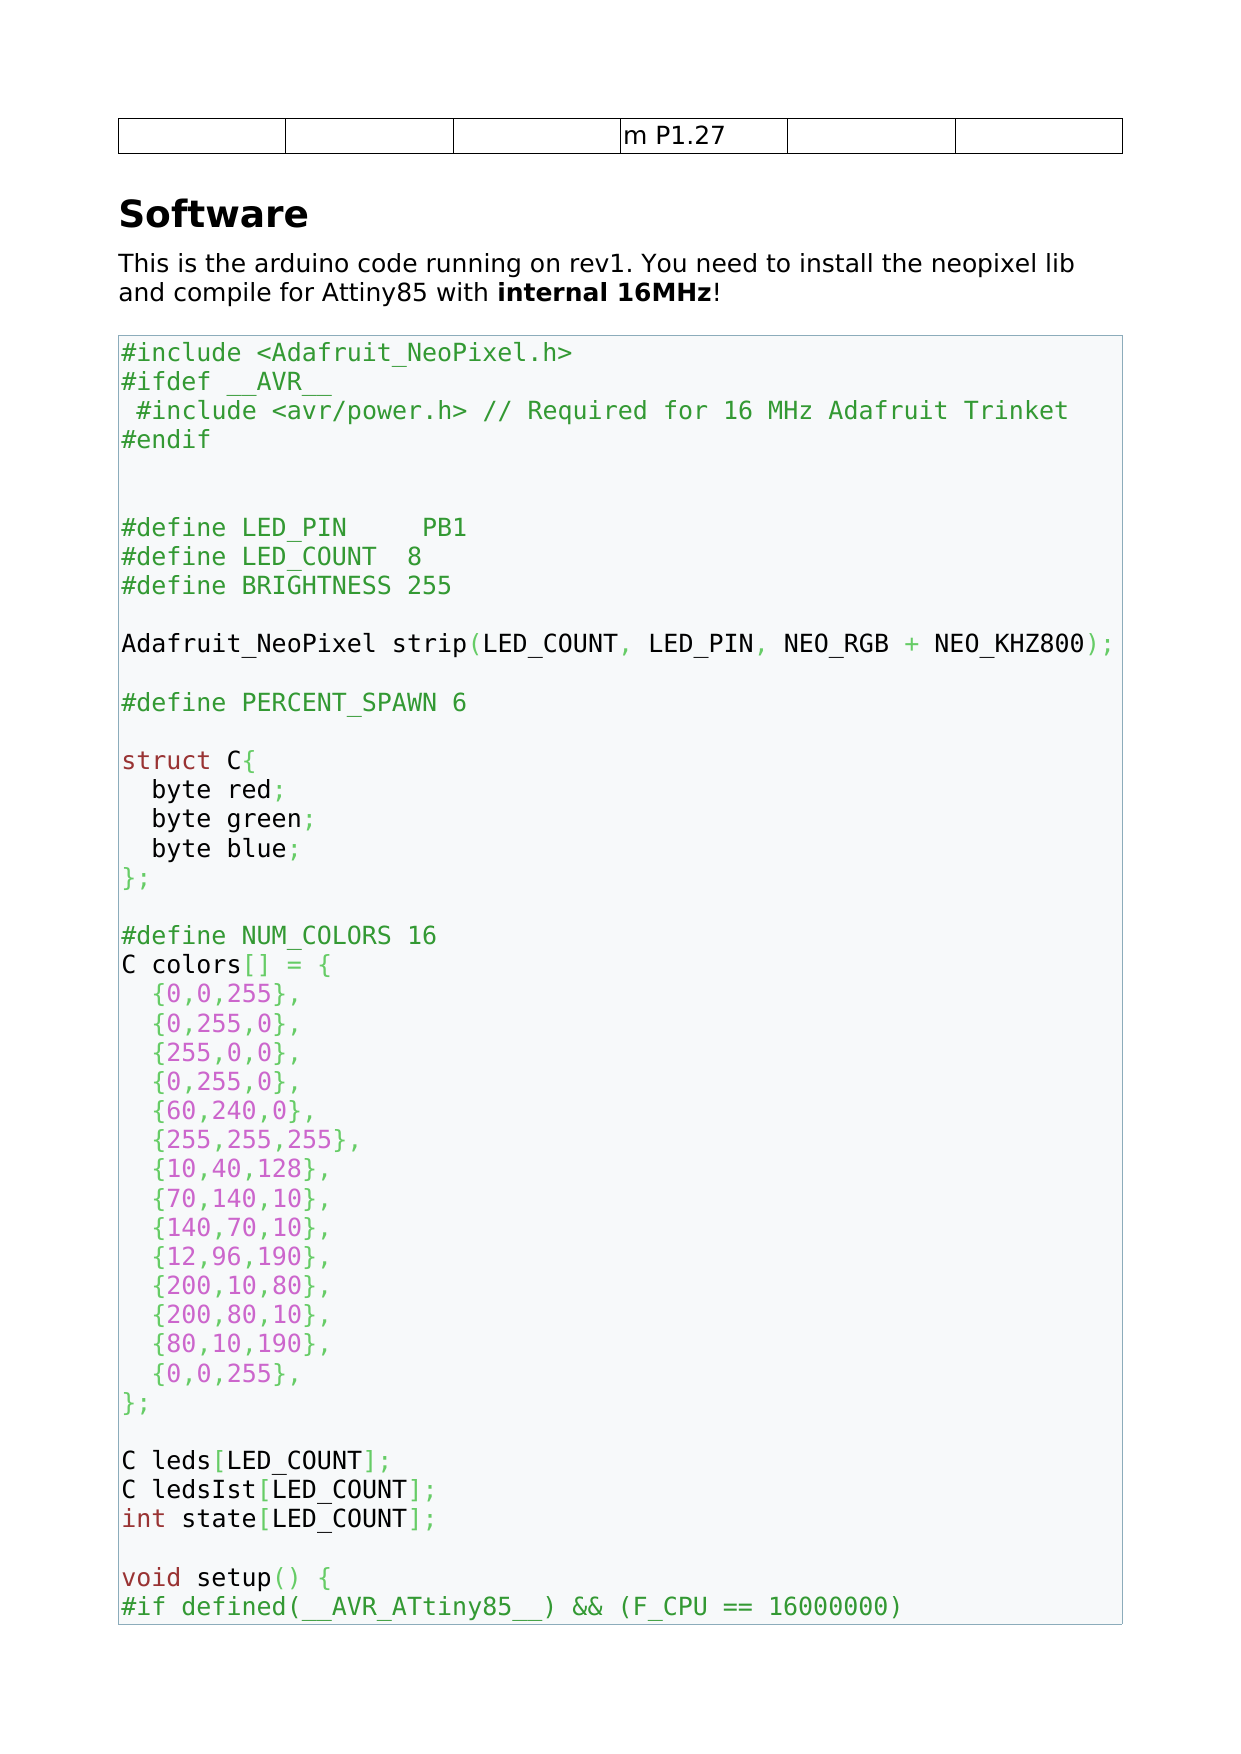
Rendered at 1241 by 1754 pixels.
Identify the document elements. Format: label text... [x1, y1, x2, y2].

table_header #include <Adafruit_NeoPixel.h> #ifdef __AVR__ #include <avr/power.h> // Required for 16 MHz Adafruit Trinket #endif #define LED_PIN PB1 #define LED_COUNT 8 #define BRIGHTNESS 255 Adafruit_NeoPixel strip(LED_COUNT, LED_PIN, NEO_RGB + NEO_KHZ800); #define PERCENT_SPAWN 6 struct C{ byte red; byte green; byte blue; }; #define NUM_COLORS 16 C colors[] = { {0,0,255}, {0,255,0}, {255,0,0}, {0,255,0}, {60,240,0}, {255,255,255}, {10,40,128}, {70,140,10}, {140,70,10}, {12,96,190}, {200,10,80}, {200,80,10}, {80,10,190}, {0,0,255}, }; C leds[LED_COUNT]; C ledsIst[LED_COUNT]; int state[LED_COUNT]; void setup() { #if defined(__AVR_ATtiny85__) && (F_CPU == 16000000) [119, 336, 1122, 1624]
table_cell [788, 119, 955, 153]
text This is the arduino code running on rev1. You need to install the neopixel lib and compile for Attiny85 with internal 16MHz! [118, 249, 1122, 308]
table_cell [286, 119, 453, 153]
table_cell m P1.27 [621, 119, 787, 153]
table_cell [119, 119, 285, 153]
subtitle Software [118, 193, 1122, 237]
table_cell [956, 119, 1122, 153]
table_cell [454, 119, 620, 153]
